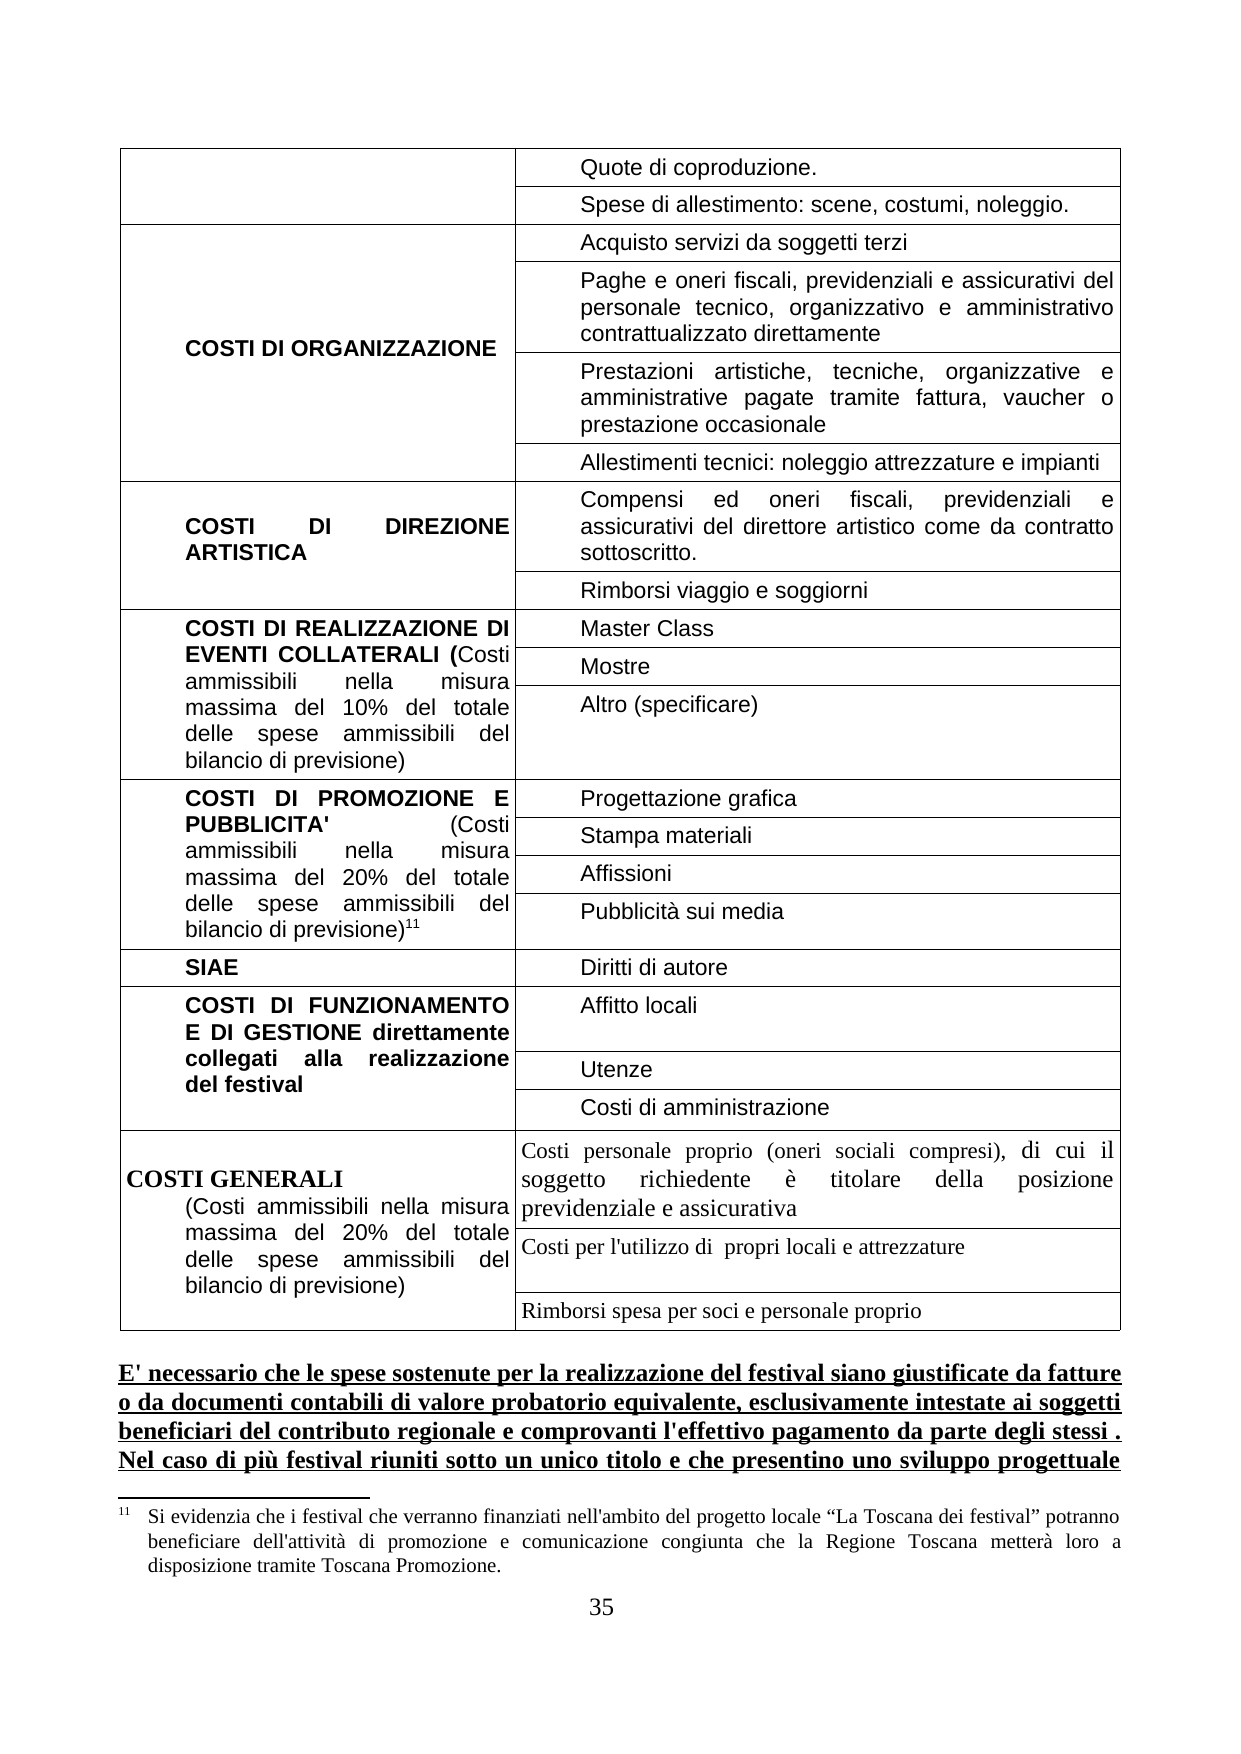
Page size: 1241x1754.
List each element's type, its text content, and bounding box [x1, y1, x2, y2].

table_cell Stampa materiali [516, 818, 1120, 854]
text E' necessario che le spese sostenute per la realizzazione del festival siano giustificate da fatture [118, 1358, 1122, 1383]
table_cell Master Class [516, 610, 1120, 647]
table_cell Costi per l'utilizzo di propri locali e attrezzature [516, 1229, 1120, 1292]
table_cell Altro (specificare) [516, 686, 1120, 779]
table_cell Affitto locali [516, 987, 1120, 1051]
text beneficiari del contributo regionale e comprovanti l'effettivo pagamento da parte degli stessi . [118, 1414, 1122, 1441]
table_cell Rimborsi spesa per soci e personale proprio [516, 1293, 1120, 1330]
table_cell Progettazione grafica [516, 780, 1120, 817]
table_cell COSTI DI DIREZIONE ARTISTICA [121, 482, 515, 609]
table_cell Affissioni [516, 856, 1120, 892]
text Nel caso di più festival riuniti sotto un unico titolo e che presentino uno sviluppo progettuale [118, 1442, 1122, 1473]
table_cell Spese di allestimento: scene, costumi, noleggio. [516, 187, 1120, 223]
table_cell Pubblicità sui media [516, 894, 1120, 948]
table_cell Utenze [516, 1052, 1120, 1088]
text o da documenti contabili di valore probatorio equivalente, esclusivamente intestate ai soggetti [118, 1385, 1122, 1412]
table_cell COSTI DI PROMOZIONE E PUBBLICITA' (Costi ammissibili nella misura massima del 20% del totale delle spese ammissibili del bilancio di previsione) [121, 780, 515, 948]
table_cell Compensi ed oneri fiscali, previdenziali e assicurativi del direttore artistico come da contratto sottoscritto. [516, 482, 1120, 571]
table_cell Rimborsi viaggio e soggiorni [516, 572, 1120, 609]
table_cell Diritti di autore [516, 950, 1120, 986]
table_cell COSTI DI FUNZIONAMENTO E DI GESTIONE direttamente collegati alla realizzazione del festival [121, 987, 515, 1130]
table_cell Costi personale proprio (oneri sociali compresi), di cui il soggetto richiedente è titolare della posizione previdenziale e assicurativa [516, 1131, 1120, 1227]
table_cell COSTI DI REALIZZAZIONE DI EVENTI COLLATERALI (Costi ammissibili nella misura massima del 10% del totale delle spese ammissibili del bilancio di previsione) [121, 610, 515, 779]
table_cell Quote di coproduzione. [516, 149, 1120, 186]
table_cell Paghe e oneri fiscali, previdenziali e assicurativi del personale tecnico, organizzativo e amministrativo contrattualizzato direttamente [516, 262, 1120, 352]
table_cell SIAE [121, 950, 515, 986]
table_cell Costi di amministrazione [516, 1090, 1120, 1130]
table_cell [121, 149, 515, 223]
table_cell COSTI DI ORGANIZZAZIONE [121, 225, 515, 481]
table_cell COSTI GENERALI (Costi ammissibili nella misura massima del 20% del totale delle spese ammissibili del bilancio di previsione) [121, 1131, 515, 1330]
table_cell Mostre [516, 648, 1120, 685]
table_cell Prestazioni artistiche, tecniche, organizzative e amministrative pagate tramite fattura, vaucher o prestazione occasionale [516, 353, 1120, 443]
table_cell Acquisto servizi da soggetti terzi [516, 225, 1120, 261]
table_cell Allestimenti tecnici: noleggio attrezzature e impianti [516, 444, 1120, 481]
